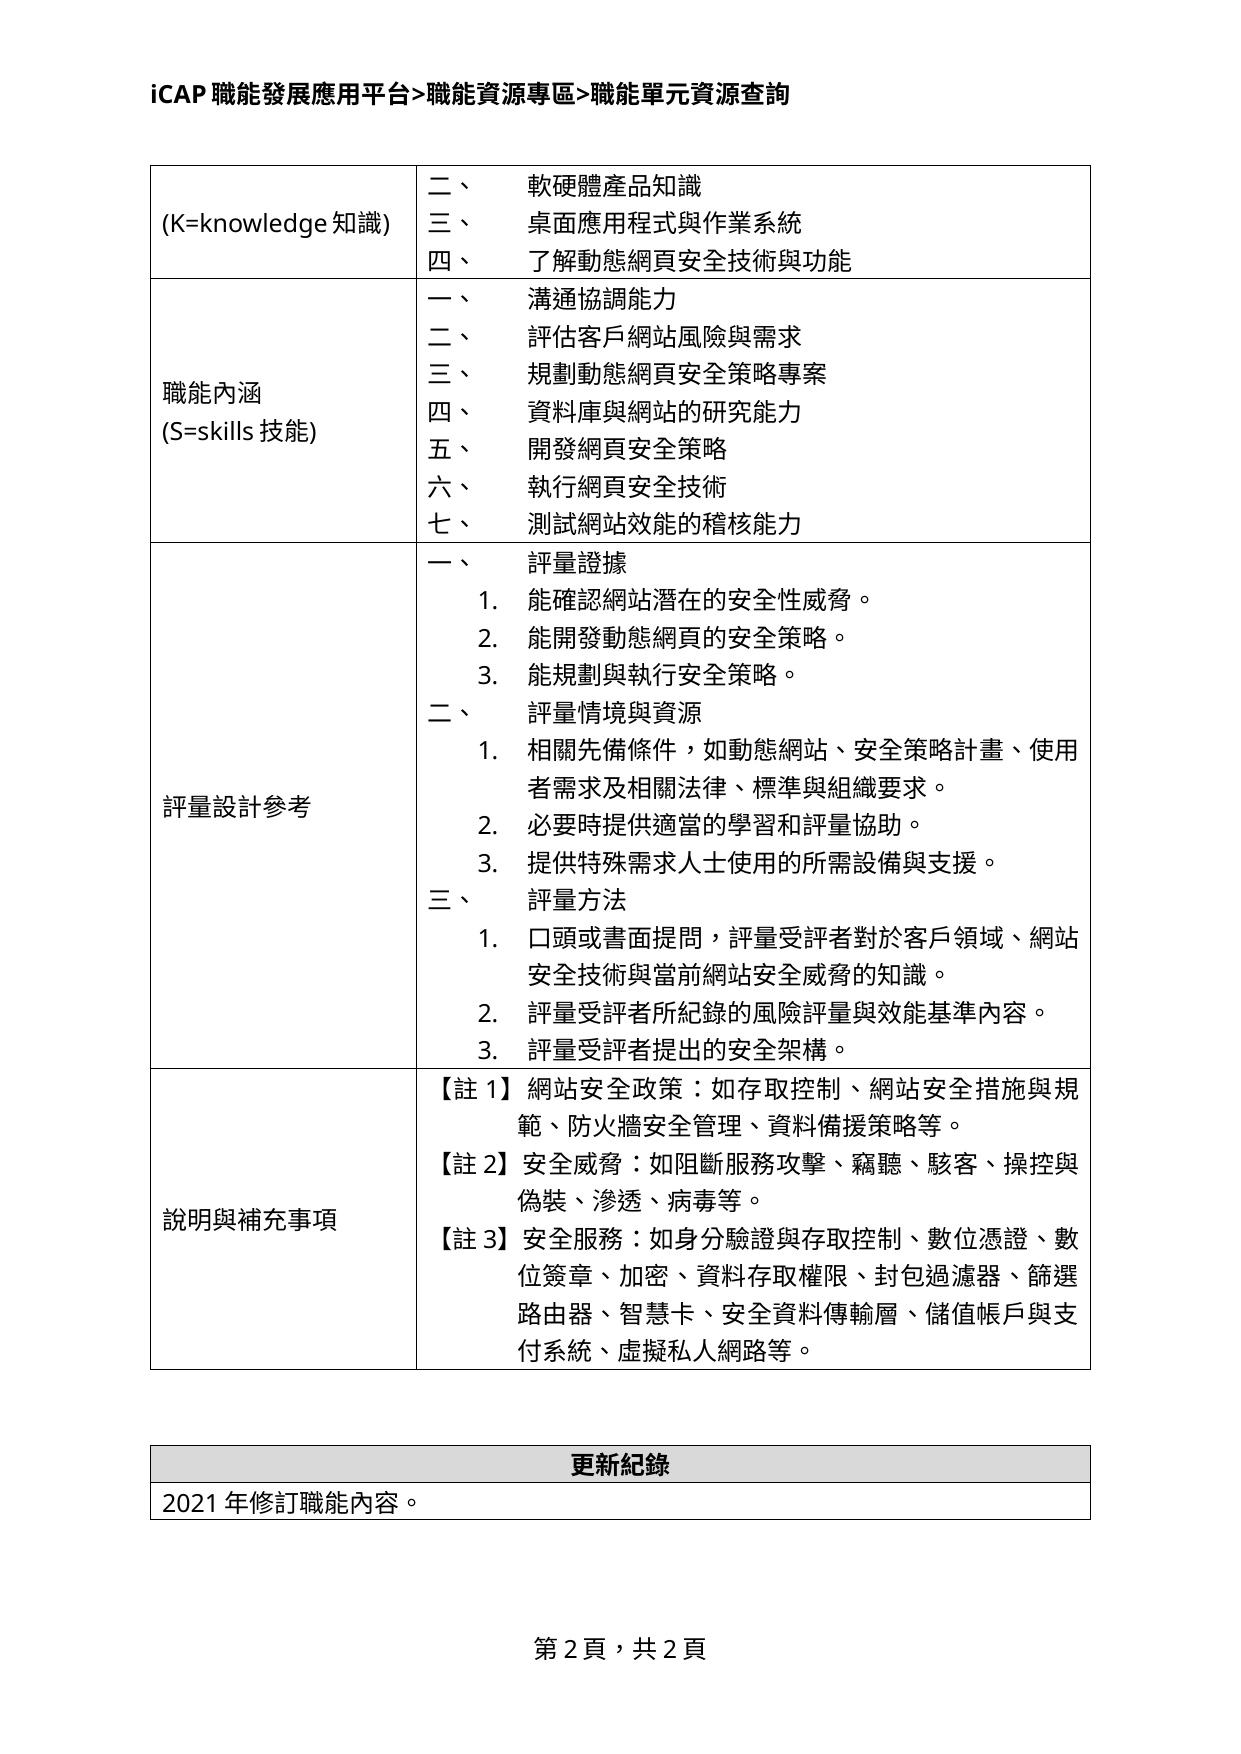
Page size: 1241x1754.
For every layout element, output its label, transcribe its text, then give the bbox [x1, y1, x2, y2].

table_cell 評量設計參考 [151, 543, 416, 1068]
table_cell 個人資料保護與智財權相關法規 軟硬體產品知識 桌面應用程式與作業系統 了解動態網頁安全技術與功能 [417, 166, 1090, 278]
table_header 更新紀錄 [151, 1446, 1090, 1482]
table_cell 職能內涵 (S=skills技能) [151, 279, 416, 542]
table_cell 2021年修訂職能內容。 [151, 1483, 1090, 1519]
table_cell 【註1】網站安全政策：如存取控制、網站安全措施與規範、防火牆安全管理、資料備援策略等。 【註2】安全威脅：如阻斷服務攻擊、竊聽、駭客、操控與偽裝、滲透、病毒等。 【註3】安全服務：如身分驗證與存取控制、數位憑證、數位簽章、加密、資料存取權限、封包過濾器、篩選路由器、智慧卡、安全資料傳輸層、儲值帳戶與支付系統、虛擬私人網路等。 [417, 1069, 1090, 1369]
table_cell 溝通協調能力 評估客戶網站風險與需求 規劃動態網頁安全策略專案 資料庫與網站的研究能力 開發網頁安全策略 執行網頁安全技術 測試網站效能的稽核能力 [417, 279, 1090, 542]
table_cell 說明與補充事項 [151, 1069, 416, 1369]
table_cell 評量證據 能確認網站潛在的安全性威脅。 能開發動態網頁的安全策略。 能規劃與執行安全策略。 評量情境與資源 相關先備條件，如動態網站、安全策略計畫、使用者需求及相關法律、標準與組織要求。 必要時提供適當的學習和評量協助。 提供特殊需求人士使用的所需設備與支援。 評量方法 口頭或書面提問，評量受評者對於客戶領域、網站安全技術與當前網站安全威脅的知識。 評量受評者所紀錄的風險評量與效能基準內容。 評量受評者提出的安全架構。 [417, 543, 1090, 1068]
table_cell (K=knowledge知識) [151, 166, 416, 278]
